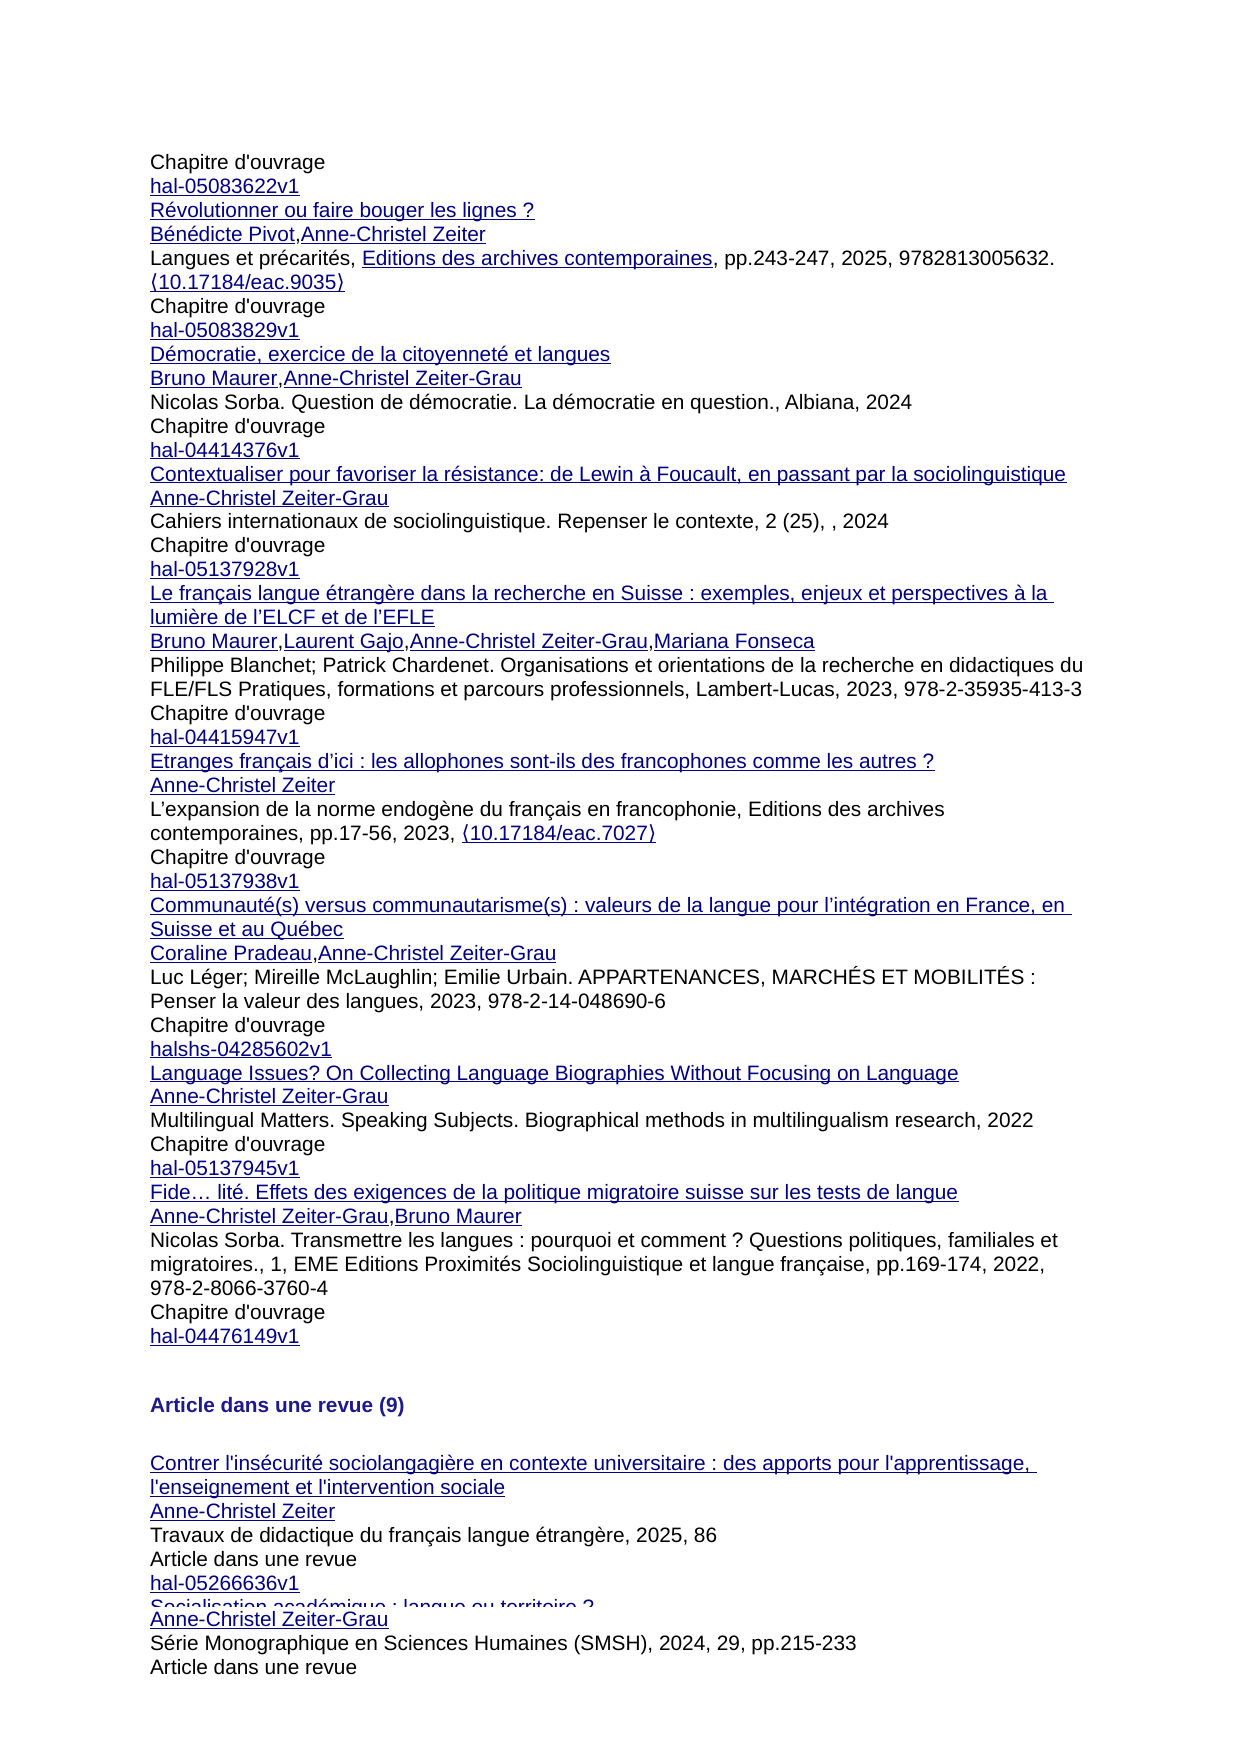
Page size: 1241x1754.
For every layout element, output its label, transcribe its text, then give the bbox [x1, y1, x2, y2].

table_cell Language Issues? On Collecting Language Biographies Without Focusing on Language Anne-Christel Zeiter-Grau Multilingual Matters. Speaking Subjects. Biographical methods in multilingualism research, 2022 Chapitre d'ouvrage hal-05137945v1 [150, 1060, 1090, 1180]
table_header Contrer l'insécurité sociolangagière en contexte universitaire : des apports pour l'apprentissage, l'enseignement et l'intervention sociale Anne-Christel Zeiter Travaux de didactique du français langue étrangère, 2025, 86 Article dans une revue hal-05266636v1 [150, 1451, 1090, 1595]
table_cell Fide… lité. Effets des exigences de la politique migratoire suisse sur les tests de langue Anne-Christel Zeiter-Grau,Bruno Maurer Nicolas Sorba. Transmettre les langues : pourquoi et comment ? Questions politiques, familiales et migratoires., 1, EME Editions Proximités Sociolinguistique et langue française, pp.169-174, 2022, 978-2-8066-3760-4 Chapitre d'ouvrage hal-04476149v1 [150, 1180, 1090, 1348]
table_cell Révolutionner ou faire bouger les lignes ? Bénédicte Pivot,Anne-Christel Zeiter Langues et précarités, Editions des archives contemporaines, pp.243-247, 2025, 9782813005632. ⟨10.17184/eac.9035⟩ Chapitre d'ouvrage hal-05083829v1 [150, 198, 1090, 342]
table_cell Socialisation académique : langue ou territoire ? Anne-Christel Zeiter-Grau Série Monographique en Sciences Humaines (SMSH), 2024, 29, pp.215-233 Article dans une revue [150, 1595, 1090, 1679]
table_cell Contextualiser pour favoriser la résistance: de Lewin à Foucault, en passant par la sociolinguistique Anne-Christel Zeiter-Grau Cahiers internationaux de sociolinguistique. Repenser le contexte, 2 (25), , 2024 Chapitre d'ouvrage hal-05137928v1 [150, 461, 1090, 581]
table_cell Démocratie, exercice de la citoyenneté et langues Bruno Maurer,Anne-Christel Zeiter-Grau Nicolas Sorba. Question de démocratie. La démocratie en question., Albiana, 2024 Chapitre d'ouvrage hal-04414376v1 [150, 342, 1090, 461]
table_cell Etranges français d’ici : les allophones sont-ils des francophones comme les autres ? Anne-Christel Zeiter L’expansion de la norme endogène du français en francophonie, Editions des archives contemporaines, pp.17-56, 2023, ⟨10.17184/eac.7027⟩ Chapitre d'ouvrage hal-05137938v1 [150, 749, 1090, 893]
table_cell Le français langue étrangère dans la recherche en Suisse : exemples, enjeux et perspectives à la lumière de l’ELCF et de l’EFLE Bruno Maurer,Laurent Gajo,Anne-Christel Zeiter-Grau,Mariana Fonseca Philippe Blanchet; Patrick Chardenet. Organisations et orientations de la recherche en didactiques du FLE/FLS Pratiques, formations et parcours professionnels, Lambert-Lucas, 2023, 978-2-35935-413-3 Chapitre d'ouvrage hal-04415947v1 [150, 581, 1090, 749]
subtitle Article dans une revue (9) [150, 1393, 1090, 1417]
table_cell Chapitre d'ouvrage hal-05083622v1 [150, 150, 1090, 198]
table_cell Communauté(s) versus communautarisme(s) : valeurs de la langue pour l’intégration en France, en Suisse et au Québec Coraline Pradeau,Anne-Christel Zeiter-Grau Luc Léger; Mireille McLaughlin; Emilie Urbain. APPARTENANCES, MARCHÉS ET MOBILITÉS : Penser la valeur des langues, 2023, 978-2-14-048690-6 Chapitre d'ouvrage halshs-04285602v1 [150, 893, 1090, 1060]
